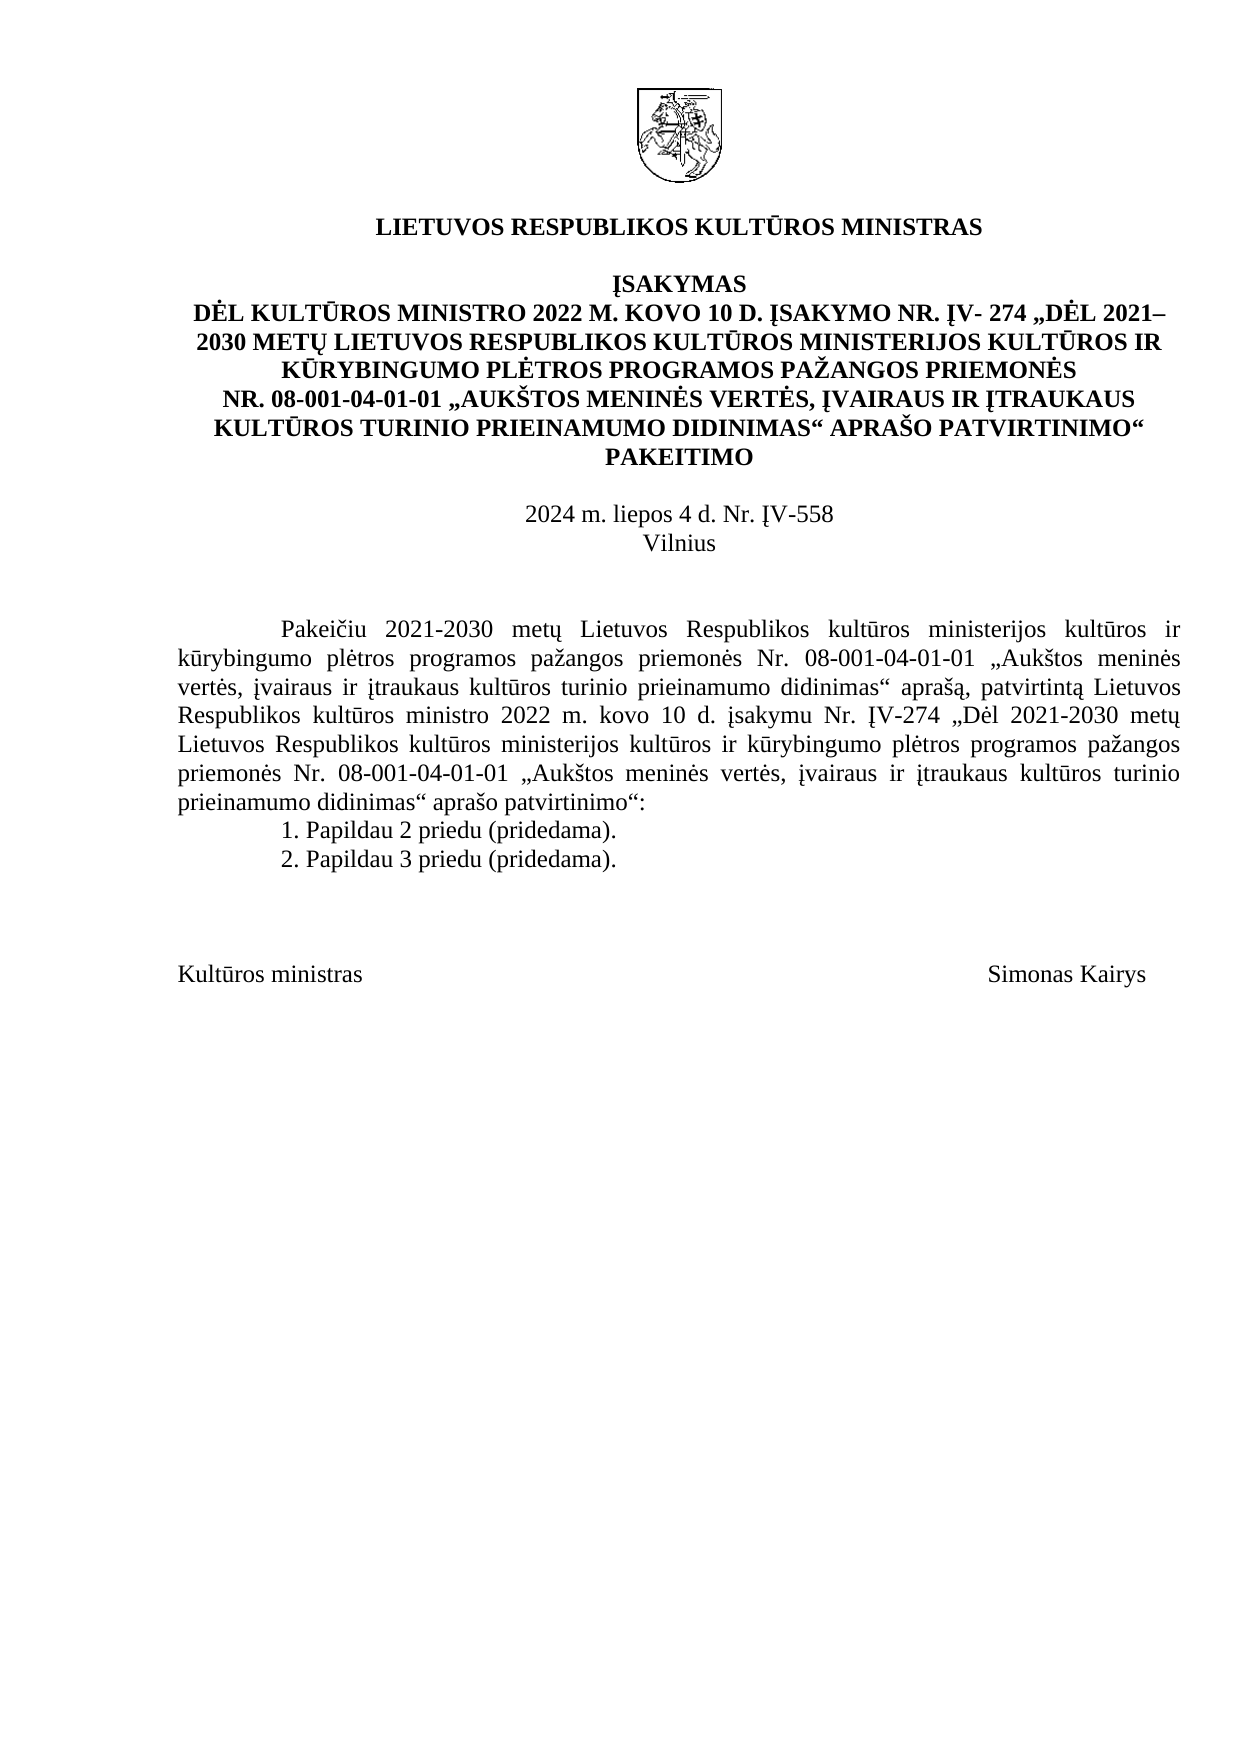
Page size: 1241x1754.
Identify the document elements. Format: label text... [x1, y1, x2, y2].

text 2. Papildau 3 priedu (pridedama). [177, 844, 1181, 873]
text Kultūros ministras Simonas Kairys [177, 959, 1181, 988]
text DĖL KULTŪROS MINISTRO 2022 M. KOVO 10 D. ĮSAKYMO NR. ĮV- 274 „DĖL 2021–2030 METŲ LIETUVOS RESPUBLIKOS KULTŪROS MINISTERIJOS KULTŪROS IR KŪRYBINGUMO PLĖTROS PROGRAMOS PAŽANGOS PRIEMONĖS [177, 298, 1181, 384]
text 1. Papildau 2 priedu (pridedama). [177, 816, 1181, 844]
text Pakeičiu 2021-2030 metų Lietuvos Respublikos kultūros ministerijos kultūros ir kūrybingumo plėtros programos pažangos priemonės Nr. 08-001-04-01-01 „Aukštos meninės vertės, įvairaus ir įtraukaus kultūros turinio prieinamumo didinimas“ aprašą, patvirtintą Lietuvos Respublikos kultūros ministro 2022 m. kovo 10 d. įsakymu Nr. ĮV-274 „Dėl 2021-2030 metų Lietuvos Respublikos kultūros ministerijos kultūros ir kūrybingumo plėtros programos pažangos priemonės Nr. 08-001-04-01-01 „Aukštos meninės vertės, įvairaus ir įtraukaus kultūros turinio prieinamumo didinimas“ aprašo patvirtinimo“: [177, 614, 1181, 816]
text NR. 08-001-04-01-01 „AUKŠTOS MENINĖS VERTĖS, ĮVAIRAUS IR ĮTRAUKAUS KULTŪROS TURINIO PRIEINAMUMO DIDINIMAS“ APRAŠO PATVIRTINIMO“ PAKEITIMO [177, 384, 1181, 471]
text LIETUVOS RESPUBLIKOS KULTŪROS MINISTRAS [177, 212, 1181, 241]
text ĮSAKYMAS [177, 269, 1181, 298]
text Vilnius [177, 528, 1181, 557]
text 2024 m. liepos 4 d. Nr. ĮV-558 [177, 499, 1181, 528]
